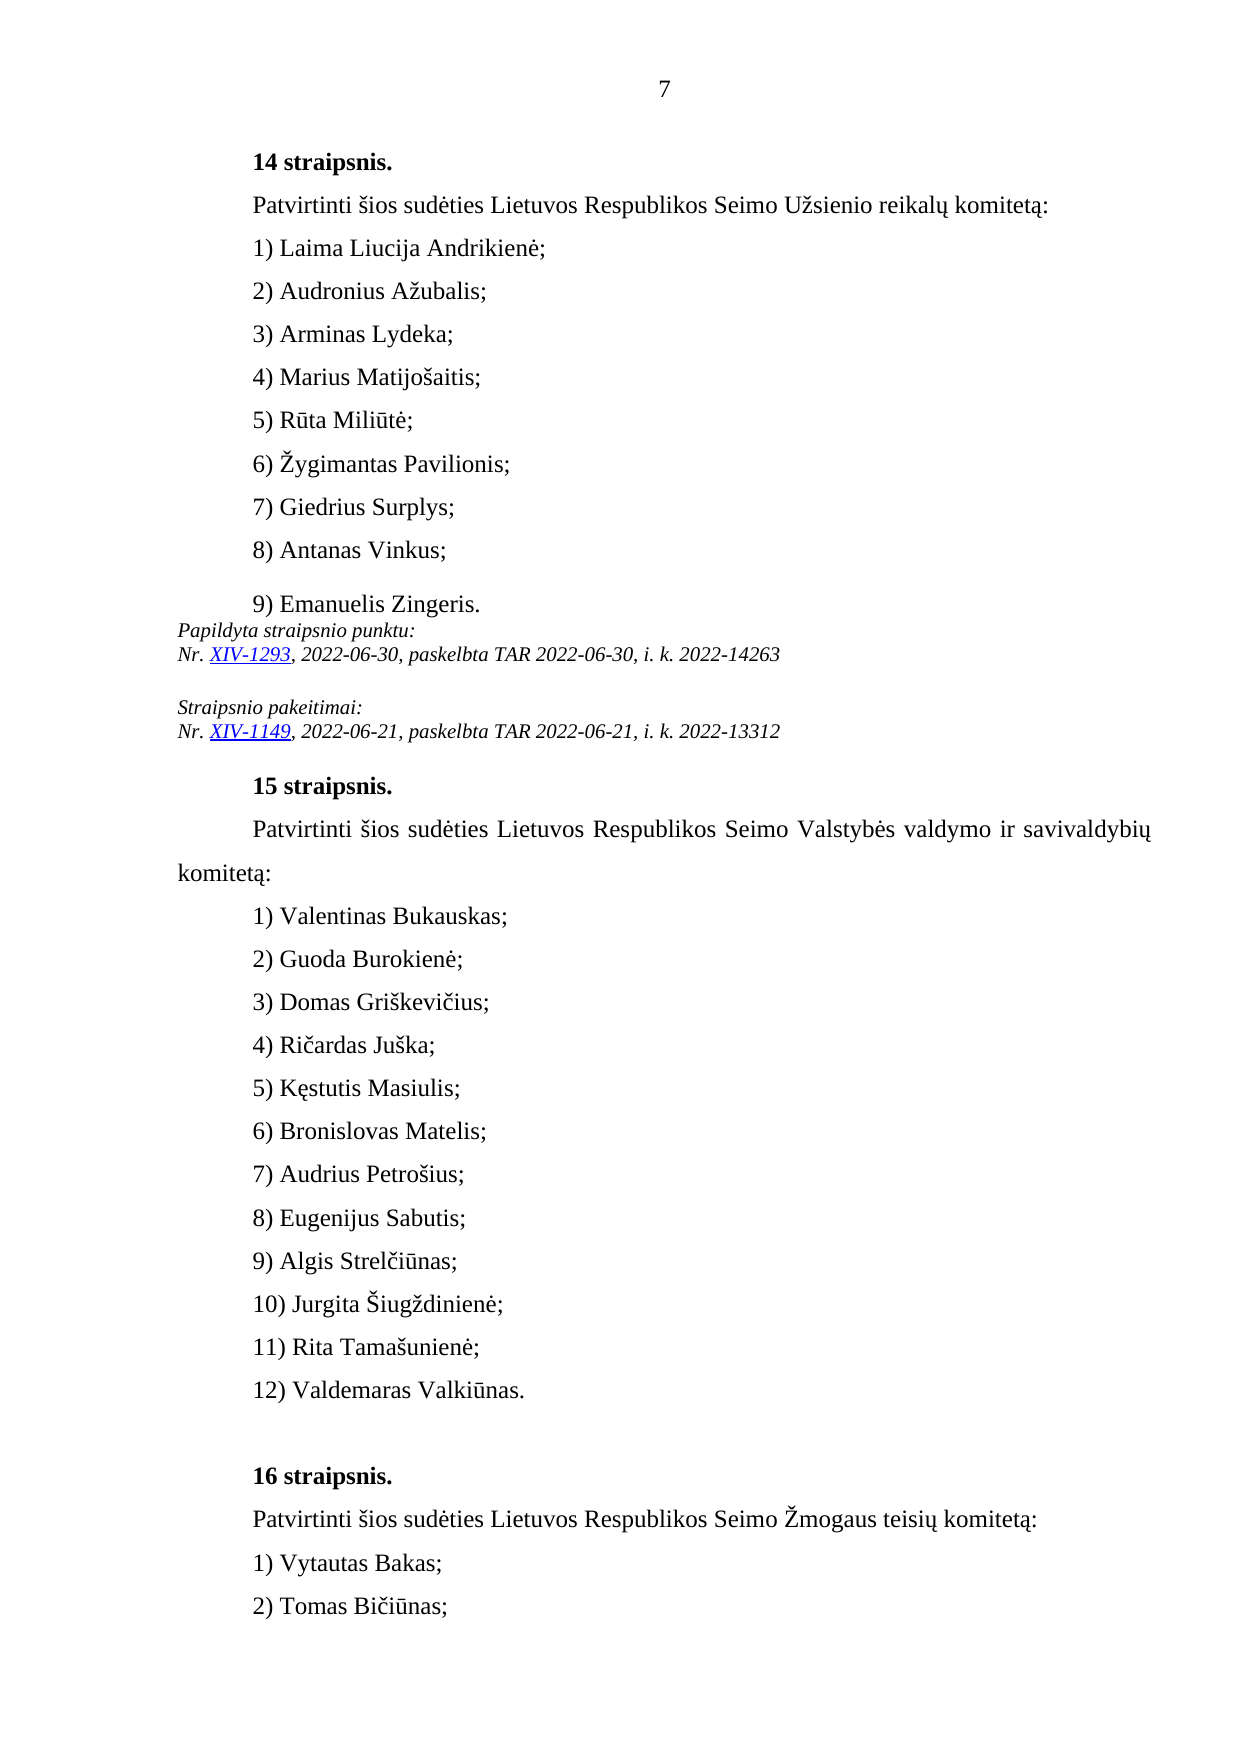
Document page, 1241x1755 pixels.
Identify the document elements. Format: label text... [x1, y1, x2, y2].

text 1) Vytautas Bakas; [177, 1548, 1152, 1576]
text 15 straipsnis. [177, 771, 1152, 800]
text 3) Domas Griškevičius; [177, 987, 1152, 1016]
text 14 straipsnis. [177, 147, 1152, 176]
text 7) Giedrius Surplys; [177, 492, 1152, 521]
text 8) Eugenijus Sabutis; [177, 1203, 1152, 1231]
text 7) Audrius Petrošius; [177, 1159, 1152, 1188]
text 6) Bronislovas Matelis; [177, 1116, 1152, 1145]
text 5) Rūta Miliūtė; [177, 406, 1152, 434]
text Patvirtinti šios sudėties Lietuvos Respublikos Seimo Valstybės valdymo ir savivaldybių komitetą: [177, 814, 1152, 886]
text 9) Algis Strelčiūnas; [177, 1246, 1152, 1274]
text 12) Valdemaras Valkiūnas. [177, 1375, 1152, 1404]
text 4) Marius Matijošaitis; [177, 362, 1152, 391]
text 16 straipsnis. [177, 1461, 1152, 1490]
text 1) Laima Liucija Andrikienė; [177, 233, 1152, 262]
text 4) Ričardas Juška; [177, 1030, 1152, 1059]
text 10) Jurgita Šiugždinienė; [177, 1289, 1152, 1318]
text Patvirtinti šios sudėties Lietuvos Respublikos Seimo Žmogaus teisių komitetą: [177, 1504, 1152, 1533]
text 6) Žygimantas Pavilionis; [177, 449, 1152, 477]
text 11) Rita Tamašunienė; [177, 1332, 1152, 1361]
text 3) Arminas Lydeka; [177, 319, 1152, 348]
text Straipsnio pakeitimai: [177, 694, 1152, 719]
text 8) Antanas Vinkus; [177, 535, 1152, 564]
text Nr. XIV-1293, 2022-06-30, paskelbta TAR 2022-06-30, i. k. 2022-14263 [177, 642, 1152, 666]
text 1) Valentinas Bukauskas; [177, 901, 1152, 929]
text 2) Audronius Ažubalis; [177, 276, 1152, 305]
text Patvirtinti šios sudėties Lietuvos Respublikos Seimo Užsienio reikalų komitetą: [177, 190, 1152, 219]
text 2) Tomas Bičiūnas; [177, 1591, 1152, 1619]
text Papildyta straipsnio punktu: [177, 618, 1152, 642]
text 2) Guoda Burokienė; [177, 944, 1152, 973]
text 9) Emanuelis Zingeris. [177, 578, 1152, 618]
text Nr. XIV-1149, 2022-06-21, paskelbta TAR 2022-06-21, i. k. 2022-13312 [177, 719, 1152, 743]
text 5) Kęstutis Masiulis; [177, 1073, 1152, 1102]
